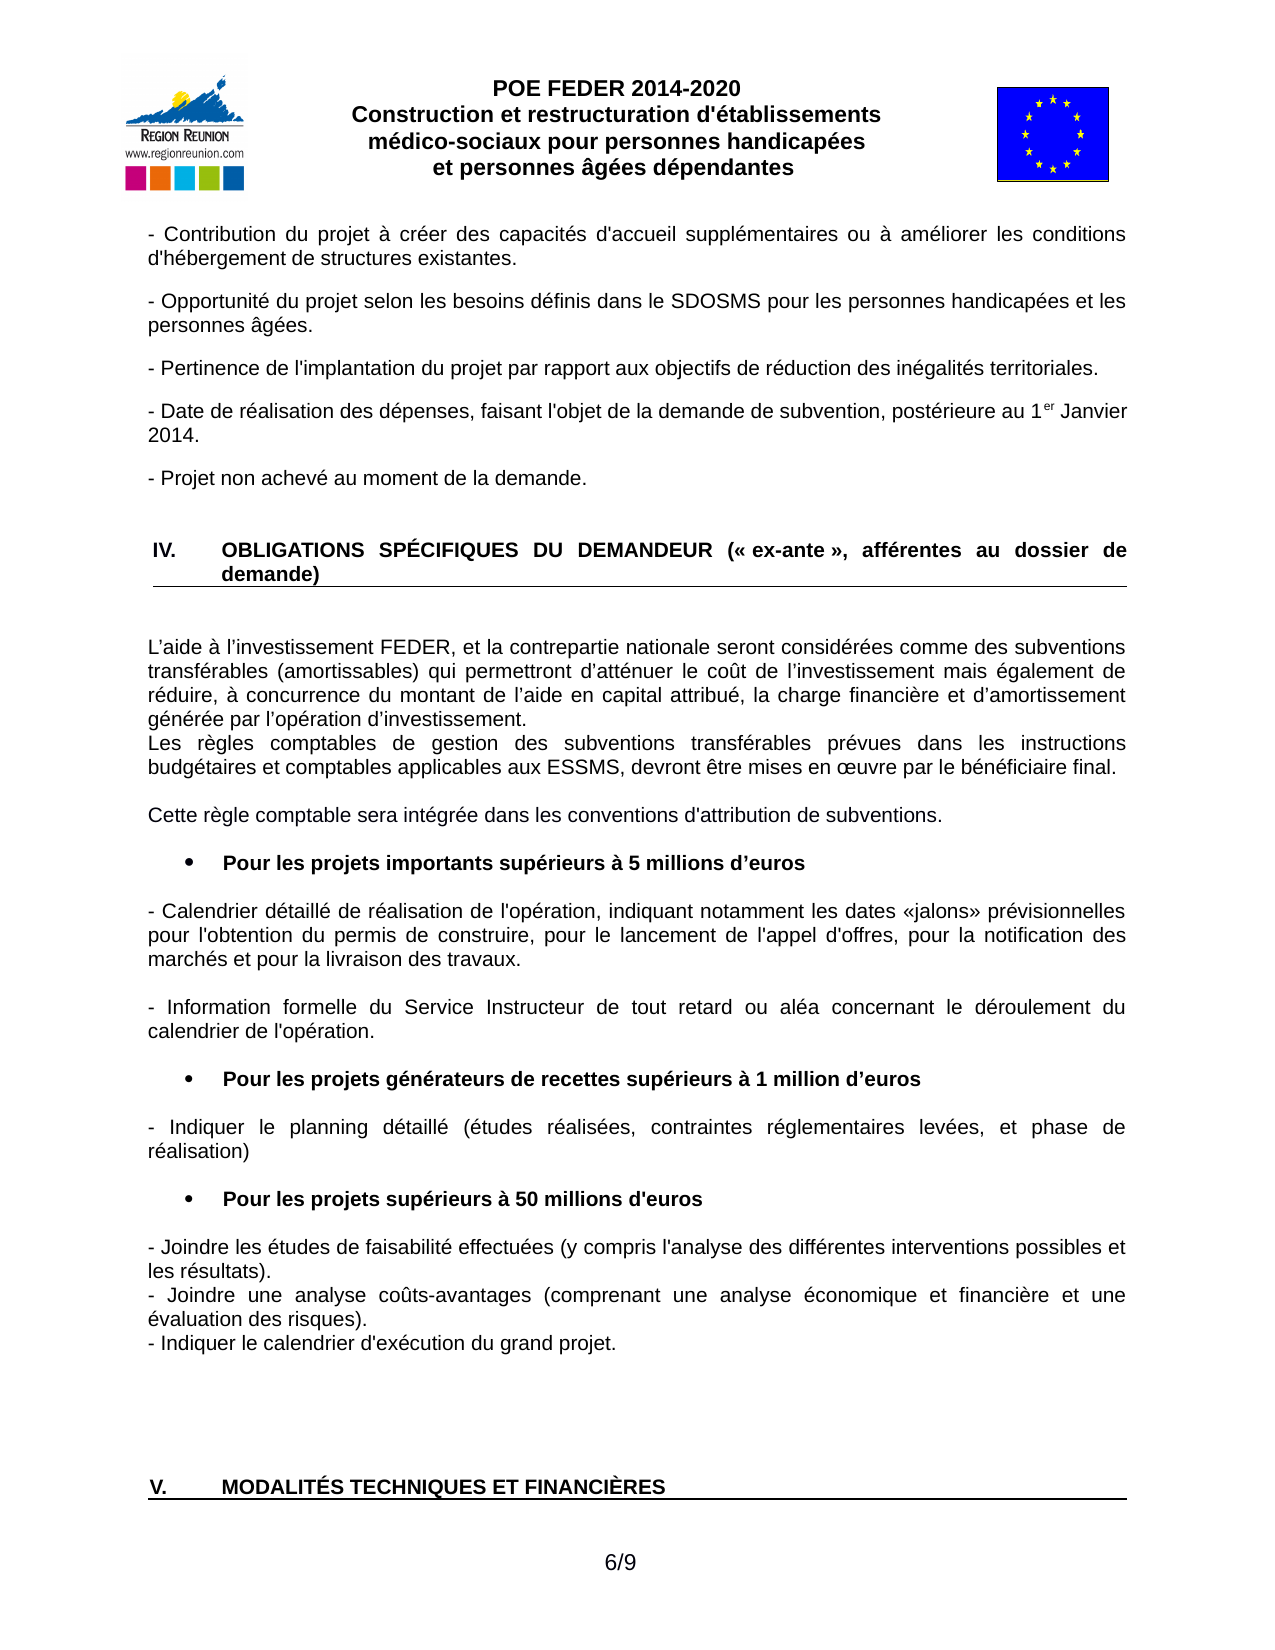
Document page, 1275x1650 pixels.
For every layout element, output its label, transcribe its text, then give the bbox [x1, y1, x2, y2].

text - Projet non achevé au moment de la demande. [148, 466, 1127, 490]
subtitle MODALITÉS TECHNIQUES ET FINANCIÈRES [148, 1474, 1127, 1498]
subtitle OBLIGATIONS SPÉCIFIQUES DU DEMANDEUR (« ex-ante », afférentes au dossier de demande) [152, 538, 1127, 587]
text - Joindre une analyse coûts-avantages (comprenant une analyse économique et financière et une évaluation des risques). [148, 1283, 1127, 1331]
text - Contribution du projet à créer des capacités d'accueil supplémentaires ou à améliorer les conditions d'hébergement de structures existantes. [148, 222, 1127, 269]
list Pour les projets importants supérieurs à 5 millions d’euros [185, 851, 1127, 875]
text - Calendrier détaillé de réalisation de l'opération, indiquant notamment les dates «jalons» prévisionnelles pour l'obtention du permis de construire, pour le lancement de l'appel d'offres, pour la notification des marchés et pour la livraison des travaux. [148, 899, 1127, 971]
text Cette règle comptable sera intégrée dans les conventions d'attribution de subventions. [148, 803, 1127, 827]
text - Date de réalisation des dépenses, faisant l'objet de la demande de subvention, postérieure au 1er Janvier 2014. [148, 399, 1127, 447]
text Les règles comptables de gestion des subventions transférables prévues dans les instructions budgétaires et comptables applicables aux ESSMS, devront être mises en œuvre par le bénéficiaire final. [148, 731, 1127, 779]
text - Pertinence de l'implantation du projet par rapport aux objectifs de réduction des inégalités territoriales. [148, 356, 1127, 380]
text - Opportunité du projet selon les besoins définis dans le SDOSMS pour les personnes handicapées et les personnes âgées. [148, 289, 1127, 337]
text - Information formelle du Service Instructeur de tout retard ou aléa concernant le déroulement du calendrier de l'opération. [148, 995, 1127, 1043]
list Pour les projets générateurs de recettes supérieurs à 1 million d’euros [185, 1067, 1127, 1091]
text L’aide à l’investissement FEDER, et la contrepartie nationale seront considérées comme des subventions transférables (amortissables) qui permettront d’atténuer le coût de l’investissement mais également de réduire, à concurrence du montant de l’aide en capital attribué, la charge financière et d’amortissement générée par l’opération d’investissement. [148, 635, 1127, 731]
text - Joindre les études de faisabilité effectuées (y compris l'analyse des différentes interventions possibles et les résultats). [148, 1235, 1127, 1283]
list Pour les projets supérieurs à 50 millions d'euros [185, 1187, 1127, 1211]
picture [121, 53, 248, 202]
text - Indiquer le calendrier d'exécution du grand projet. [148, 1331, 1127, 1355]
text - Indiquer le planning détaillé (études réalisées, contraintes réglementaires levées, et phase de réalisation) [148, 1115, 1127, 1163]
